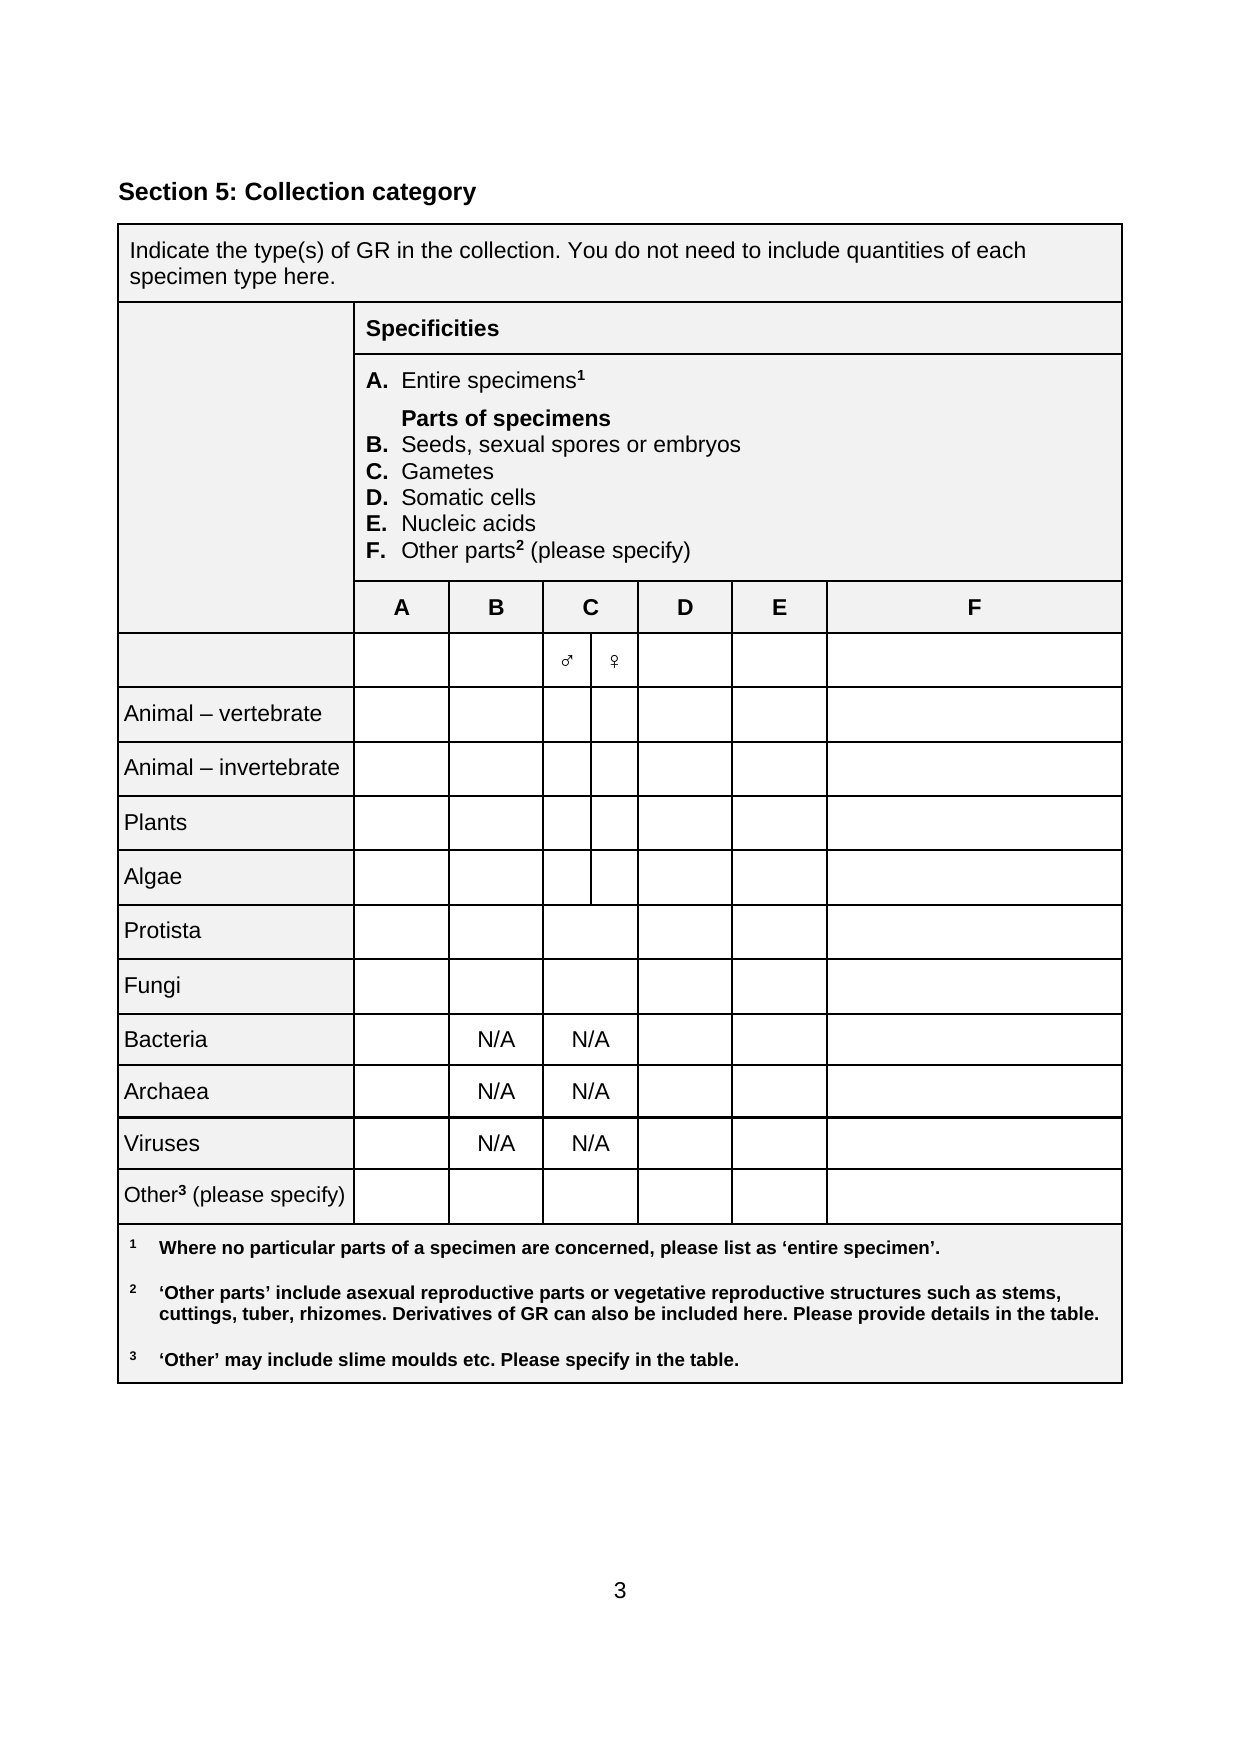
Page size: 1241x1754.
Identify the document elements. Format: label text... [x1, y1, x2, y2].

table_cell [639, 1015, 731, 1064]
table_cell [828, 1015, 1121, 1064]
table_cell [355, 1119, 448, 1168]
table_cell Entire specimens1 Parts of specimens Seeds, sexual spores or embryos Gametes Somatic cells Nucleic acids Other parts2 (please specify) [355, 355, 1121, 580]
table_cell N/A [450, 1119, 542, 1168]
table_cell [828, 1170, 1121, 1223]
table_cell Protista [119, 906, 353, 958]
table_cell [639, 743, 731, 795]
table_cell [450, 960, 542, 1012]
table_cell [733, 634, 826, 686]
table_cell [733, 1015, 826, 1064]
table_cell [355, 688, 448, 741]
table_header Indicate the type(s) of GR in the collection. You do not need to include quantities of each specimen type here. [119, 225, 1121, 301]
table_cell [355, 743, 448, 795]
table_cell [544, 797, 590, 849]
table_cell [828, 797, 1121, 849]
table_cell Archaea [119, 1066, 353, 1116]
table_cell [733, 1170, 826, 1223]
table_cell C [544, 582, 637, 632]
table_cell N/A [450, 1015, 542, 1064]
table_cell [355, 1015, 448, 1064]
table_cell Animal – invertebrate [119, 743, 353, 795]
table_cell [592, 688, 637, 741]
table_cell Specificities [355, 303, 1121, 353]
table_cell [355, 906, 448, 958]
table_cell [450, 851, 542, 904]
table_cell [828, 1119, 1121, 1168]
table_cell Algae [119, 851, 353, 904]
table_cell [450, 1170, 542, 1223]
table_cell [733, 960, 826, 1012]
table_cell [828, 634, 1121, 686]
table_cell N/A [450, 1066, 542, 1116]
table_cell [828, 743, 1121, 795]
table_cell [733, 743, 826, 795]
table_cell [639, 906, 731, 958]
table_cell N/A [544, 1066, 637, 1116]
table_cell [544, 906, 637, 958]
table_cell D [639, 582, 731, 632]
table_cell [355, 797, 448, 849]
table_cell [450, 906, 542, 958]
table_cell [639, 688, 731, 741]
table_cell Animal – vertebrate [119, 688, 353, 741]
table_cell [119, 634, 353, 686]
table_cell A [355, 582, 448, 632]
table_cell N/A [544, 1119, 637, 1168]
table_cell [450, 743, 542, 795]
table_cell E [733, 582, 826, 632]
table_cell [355, 851, 448, 904]
table_cell [355, 960, 448, 1012]
table_cell N/A [544, 1015, 637, 1064]
table_cell [828, 688, 1121, 741]
table_cell [828, 906, 1121, 958]
table_cell [544, 743, 590, 795]
table_cell [828, 960, 1121, 1012]
table_cell [119, 303, 353, 632]
table_cell [544, 851, 590, 904]
table_cell [450, 688, 542, 741]
table_cell [450, 797, 542, 849]
table_cell B [450, 582, 542, 632]
table_cell [592, 797, 637, 849]
table_cell [450, 634, 542, 686]
table_cell ♂ [544, 634, 590, 686]
table_cell [733, 797, 826, 849]
table_cell Viruses [119, 1119, 353, 1168]
table_cell [639, 851, 731, 904]
table_cell [733, 851, 826, 904]
table_cell Plants [119, 797, 353, 849]
table_cell ♀ [592, 634, 637, 686]
table_cell [639, 634, 731, 686]
table_cell [592, 743, 637, 795]
table_cell [355, 634, 448, 686]
table_cell [355, 1066, 448, 1116]
table_cell [639, 1170, 731, 1223]
table_cell [828, 1066, 1121, 1116]
table_cell 1 Where no particular parts of a specimen are concerned, please list as ‘entire specimen’. 2 ‘Other parts’ include asexual reproductive parts or vegetative reproductive structures such as stems, cuttings, tuber, rhizomes. Derivatives of GR can also be included here. Please provide details in the table. 3 ‘Other’ may include slime moulds etc. Please specify in the table. [119, 1225, 1121, 1382]
table_cell [544, 1170, 637, 1223]
table_cell [733, 1066, 826, 1116]
table_cell Bacteria [119, 1015, 353, 1064]
table_cell [544, 688, 590, 741]
subtitle Section 5: Collection category [118, 177, 1122, 206]
table_cell [639, 960, 731, 1012]
table_cell F [828, 582, 1121, 632]
table_cell [592, 851, 637, 904]
table_cell [639, 797, 731, 849]
table_cell [639, 1119, 731, 1168]
table_cell [733, 1119, 826, 1168]
table_cell [639, 1066, 731, 1116]
table_cell [828, 851, 1121, 904]
table_cell [733, 688, 826, 741]
table_cell [355, 1170, 448, 1223]
table_cell [733, 906, 826, 958]
table_cell Other3 (please specify) [119, 1170, 353, 1223]
table_cell Fungi [119, 960, 353, 1012]
table_cell [544, 960, 637, 1012]
